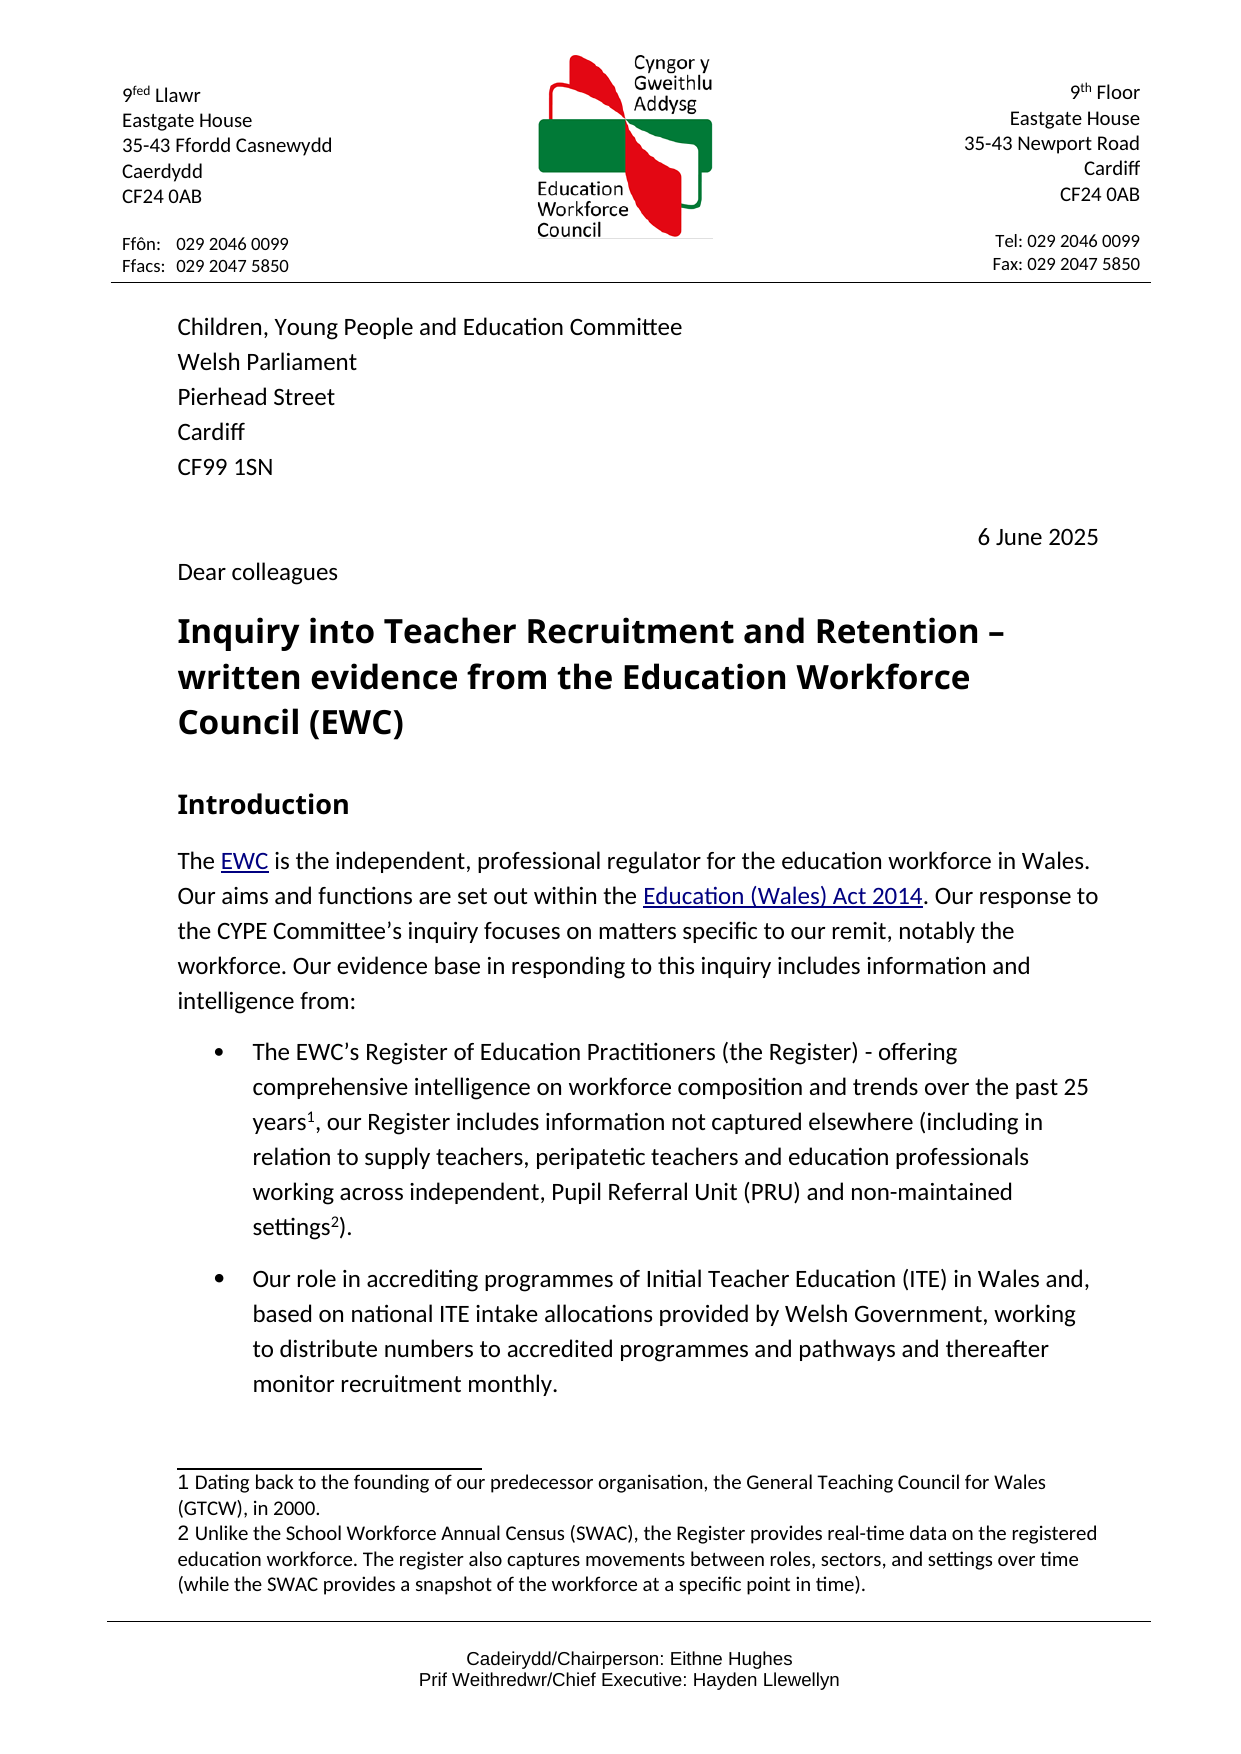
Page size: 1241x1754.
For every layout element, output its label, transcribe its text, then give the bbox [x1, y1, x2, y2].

list The EWC’s Register of Education Practitioners (the Register) - offering comprehensive intelligence on workforce composition and trends over the past 25 years, our Register includes information not captured elsewhere (including in relation to supply teachers, peripatetic teachers and education professionals working across independent, Pupil Referral Unit (PRU) and non-maintained settings). [215, 1036, 1099, 1242]
text The EWC is the independent, professional regulator for the education workforce in Wales. Our aims and functions are set out within the Education (Wales) Act 2014. Our response to the CYPE Committee’s inquiry focuses on matters specific to our remit, notably the workforce. Our evidence base in responding to this inquiry includes information and intelligence from: [177, 845, 1099, 1015]
list Dating back to the founding of our predecessor organisation, the General Teaching Council for Wales (GTCW), in 2000. [177, 1469, 1099, 1520]
text Cardiff [177, 417, 1099, 447]
text Pierhead Street [177, 382, 1099, 412]
text CF99 1SN [177, 452, 1099, 482]
text 6 June 2025 [177, 522, 1099, 552]
subtitle Inquiry into Teacher Recruitment and Retention – written evidence from the Education Workforce Council (EWC) [177, 608, 1099, 744]
text Children, Young People and Education Committee [177, 312, 1099, 342]
text Dear colleagues [177, 557, 1099, 587]
list Unlike the School Workforce Annual Census (SWAC), the Register provides real-time data on the registered education workforce. The register also captures movements between roles, sectors, and settings over time (while the SWAC provides a snapshot of the workforce at a specific point in time). [177, 1520, 1099, 1597]
subtitle Introduction [177, 786, 1099, 823]
text Welsh Parliament [177, 347, 1099, 377]
list Our role in accrediting programmes of Initial Teacher Education (ITE) in Wales and, based on national ITE intake allocations provided by Welsh Government, working to distribute numbers to accredited programmes and pathways and thereafter monitor recruitment monthly. [215, 1263, 1099, 1399]
